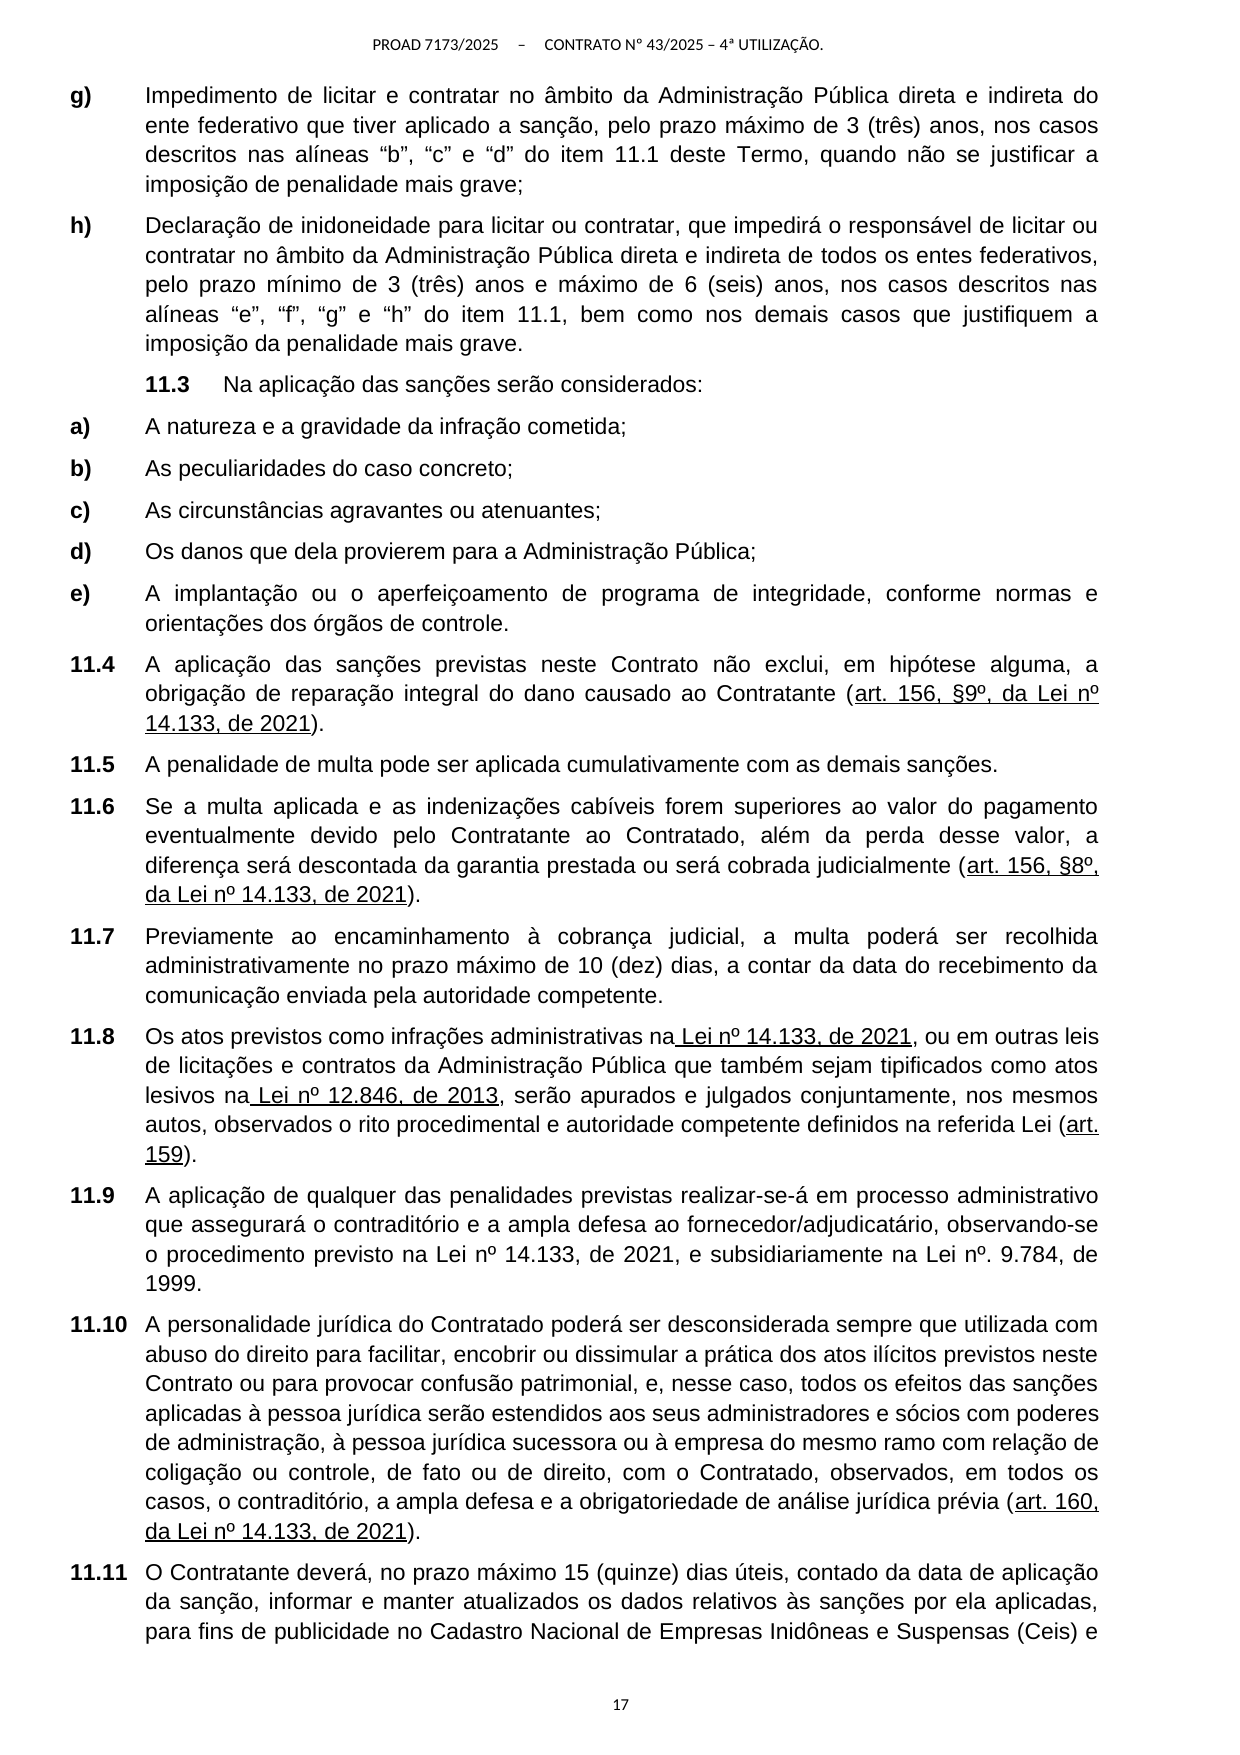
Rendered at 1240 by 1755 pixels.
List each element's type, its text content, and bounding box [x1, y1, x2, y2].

list A natureza e a gravidade da infração cometida; [70, 413, 1099, 439]
list Impedimento de licitar e contratar no âmbito da Administração Pública direta e indireta do ente federativo que tiver aplicado a sanção, pelo prazo máximo de 3 (três) anos, nos casos descritos nas alíneas “b”, “c” e “d” do item 11.1 deste Termo, quando não se justificar a imposição de penalidade mais grave; [70, 82, 1099, 197]
list O Contratante deverá, no prazo máximo 15 (quinze) dias úteis, contado da data de aplicação da sanção, informar e manter atualizados os dados relativos às sanções por ela aplicadas, para fins de publicidade no Cadastro Nacional de Empresas Inidôneas e Suspensas (Ceis) e [70, 1559, 1099, 1644]
list Previamente ao encaminhamento à cobrança judicial, a multa poderá ser recolhida administrativamente no prazo máximo de 10 (dez) dias, a contar da data do recebimento da comunicação enviada pela autoridade competente. [70, 923, 1099, 1008]
list Os danos que dela provierem para a Administração Pública; [70, 538, 1099, 564]
list A aplicação de qualquer das penalidades previstas realizar-se-á em processo administrativo que assegurará o contraditório e a ampla defesa ao fornecedor/adjudicatário, observando-se o procedimento previsto na Lei nº 14.133, de 2021, e subsidiariamente na Lei nº. 9.784, de 1999. [70, 1182, 1099, 1296]
list A aplicação das sanções previstas neste Contrato não exclui, em hipótese alguma, a obrigação de reparação integral do dano causado ao Contratante (art. 156, §9º, da Lei nº 14.133, de 2021). [70, 651, 1099, 736]
list Os atos previstos como infrações administrativas na Lei nº 14.133, de 2021, ou em outras leis de licitações e contratos da Administração Pública que também sejam tipificados como atos lesivos na Lei nº 12.846, de 2013, serão apurados e julgados conjuntamente, nos mesmos autos, observados o rito procedimental e autoridade competente definidos na referida Lei (art. 159). [70, 1023, 1099, 1167]
list Declaração de inidoneidade para licitar ou contratar, que impedirá o responsável de licitar ou contratar no âmbito da Administração Pública direta e indireta de todos os entes federativos, pelo prazo mínimo de 3 (três) anos e máximo de 6 (seis) anos, nos casos descritos nas alíneas “e”, “f”, “g” e “h” do item 11.1, bem como nos demais casos que justifiquem a imposição da penalidade mais grave. [70, 212, 1099, 356]
list Se a multa aplicada e as indenizações cabíveis forem superiores ao valor do pagamento eventualmente devido pelo Contratante ao Contratado, além da perda desse valor, a diferença será descontada da garantia prestada ou será cobrada judicialmente (art. 156, §8º, da Lei nº 14.133, de 2021). [70, 793, 1099, 908]
list A implantação ou o aperfeiçoamento de programa de integridade, conforme normas e orientações dos órgãos de controle. [70, 580, 1099, 636]
text 11.3 Na aplicação das sanções serão considerados: [145, 371, 1126, 398]
list As peculiaridades do caso concreto; [70, 455, 1099, 481]
list A penalidade de multa pode ser aplicada cumulativamente com as demais sanções. [70, 751, 1099, 777]
list As circunstâncias agravantes ou atenuantes; [70, 497, 1099, 523]
list A personalidade jurídica do Contratado poderá ser desconsiderada sempre que utilizada com abuso do direito para facilitar, encobrir ou dissimular a prática dos atos ilícitos previstos neste Contrato ou para provocar confusão patrimonial, e, nesse caso, todos os efeitos das sanções aplicadas à pessoa jurídica serão estendidos aos seus administradores e sócios com poderes de administração, à pessoa jurídica sucessora ou à empresa do mesmo ramo com relação de coligação ou controle, de fato ou de direito, com o Contratado, observados, em todos os casos, o contraditório, a ampla defesa e a obrigatoriedade de análise jurídica prévia (art. 160, da Lei nº 14.133, de 2021). [70, 1311, 1099, 1544]
